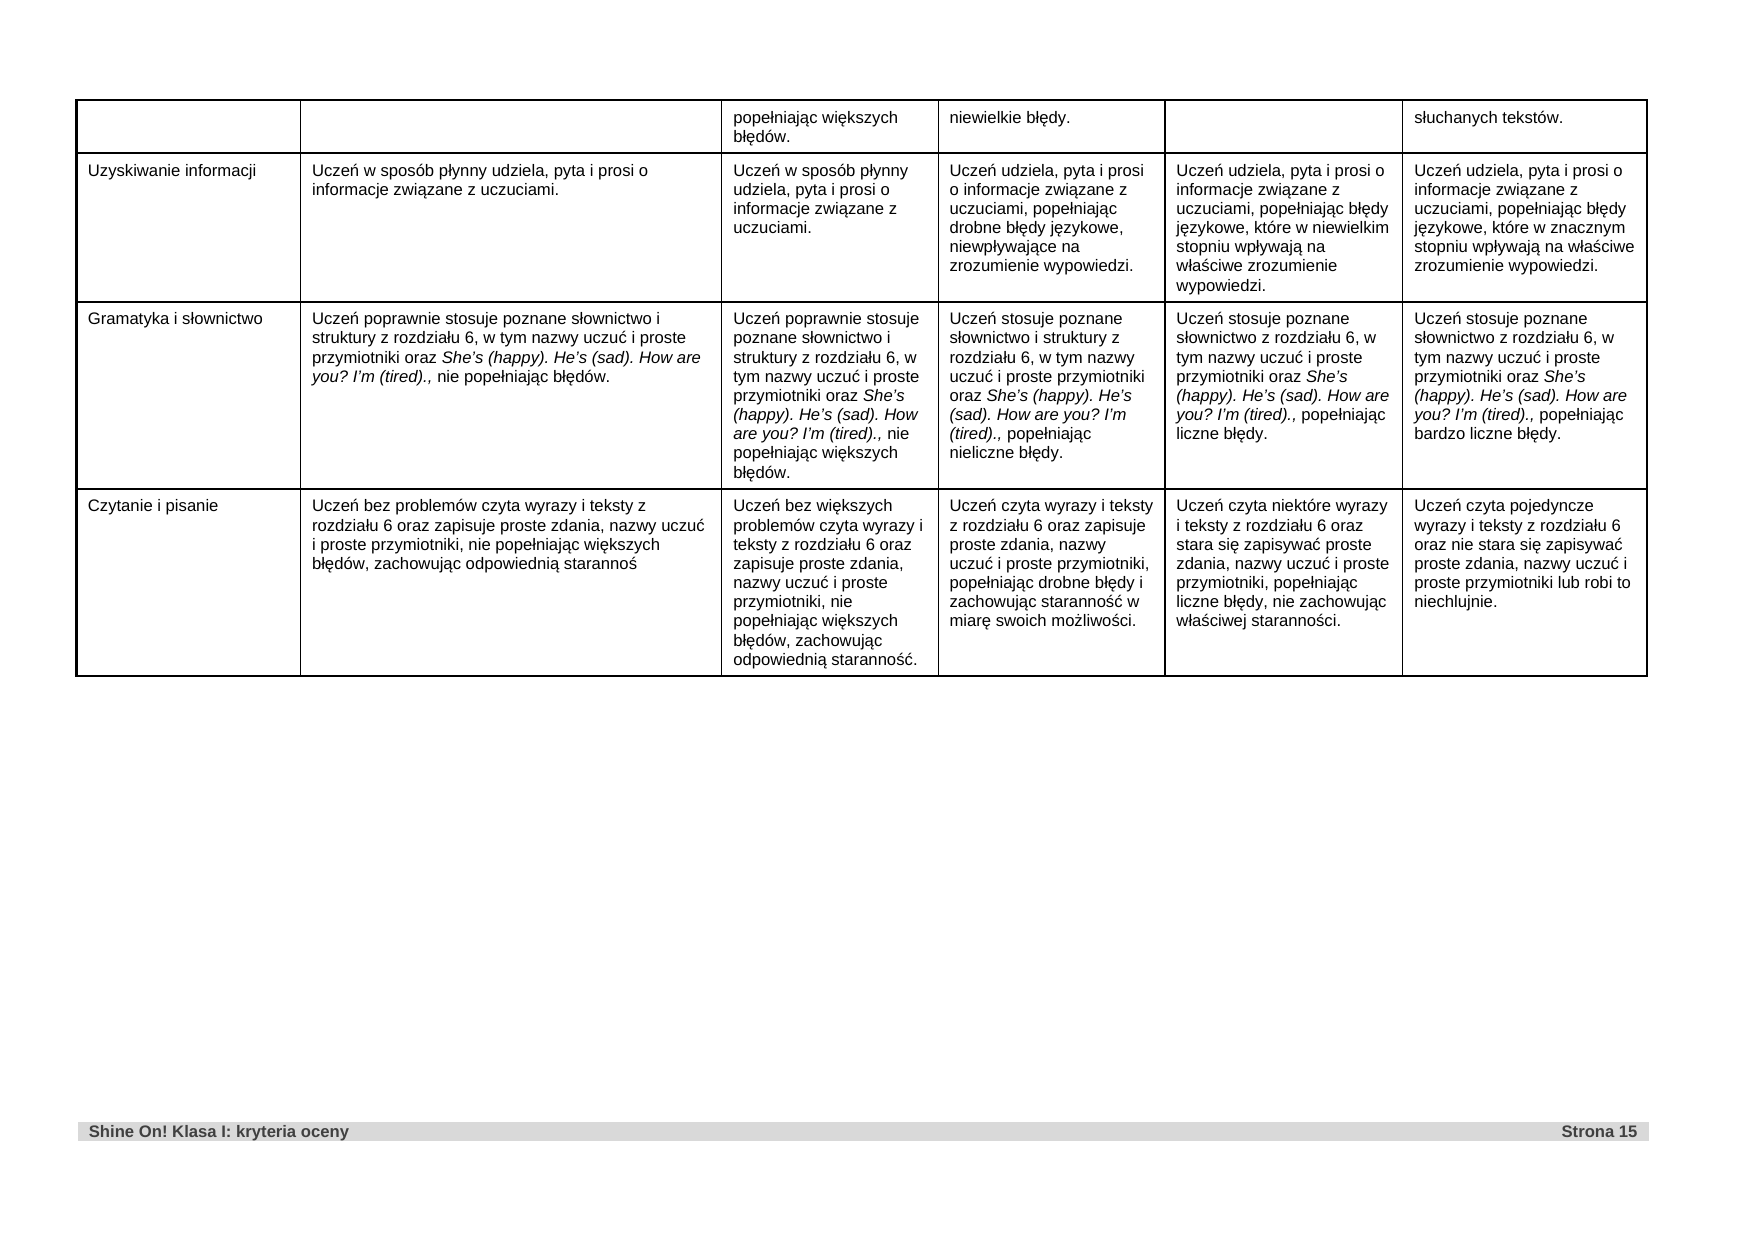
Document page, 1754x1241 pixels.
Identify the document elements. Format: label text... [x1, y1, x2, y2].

table_cell [78, 101, 300, 152]
table_cell Uczeń czyta pojedyncze wyrazy i teksty z rozdziału 6 oraz nie stara się zapisywać proste zdania, nazwy uczuć i proste przymiotniki lub robi to niechlujnie. [1403, 490, 1646, 675]
table_cell Uczeń w sposób płynny udziela, pyta i prosi o informacje związane z uczuciami. [301, 154, 721, 301]
table_cell słuchanych tekstów. [1403, 101, 1646, 152]
table_cell Gramatyka i słownictwo [78, 303, 300, 488]
table_cell Uczeń poprawnie stosuje poznane słownictwo i struktury z rozdziału 6, w tym nazwy uczuć i proste przymiotniki oraz She’s (happy). He’s (sad). How are you? I’m (tired)., nie popełniając większych błędów. [722, 303, 938, 488]
table_cell Uczeń w sposób płynny udziela, pyta i prosi o informacje związane z uczuciami. [722, 154, 938, 301]
table_cell Uczeń stosuje poznane słownictwo i struktury z rozdziału 6, w tym nazwy uczuć i proste przymiotniki oraz She’s (happy). He’s (sad). How are you? I’m (tired)., popełniając nieliczne błędy. [939, 303, 1164, 488]
table_cell Czytanie i pisanie [78, 490, 300, 675]
table_cell Uczeń czyta wyrazy i teksty z rozdziału 6 oraz zapisuje proste zdania, nazwy uczuć i proste przymiotniki, popełniając drobne błędy i zachowując staranność w miarę swoich możliwości. [939, 490, 1164, 675]
table_cell [301, 101, 721, 152]
table_cell Uczeń bez większych problemów czyta wyrazy i teksty z rozdziału 6 oraz zapisuje proste zdania, nazwy uczuć i proste przymiotniki, nie popełniając większych błędów, zachowując odpowiednią staranność. [722, 490, 938, 675]
table_cell Uczeń bez problemów czyta wyrazy i teksty z rozdziału 6 oraz zapisuje proste zdania, nazwy uczuć i proste przymiotniki, nie popełniając większych błędów, zachowując odpowiednią starannoś [301, 490, 721, 675]
table_cell Uczeń poprawnie stosuje poznane słownictwo i struktury z rozdziału 6, w tym nazwy uczuć i proste przymiotniki oraz She’s (happy). He’s (sad). How are you? I’m (tired)., nie popełniając błędów. [301, 303, 721, 488]
table_cell Uzyskiwanie informacji [78, 154, 300, 301]
table_cell Uczeń stosuje poznane słownictwo z rozdziału 6, w tym nazwy uczuć i proste przymiotniki oraz She’s (happy). He’s (sad). How are you? I’m (tired)., popełniając liczne błędy. [1166, 303, 1402, 488]
table_cell Uczeń stosuje poznane słownictwo z rozdziału 6, w tym nazwy uczuć i proste przymiotniki oraz She’s (happy). He’s (sad). How are you? I’m (tired)., popełniając bardzo liczne błędy. [1403, 303, 1646, 488]
table_cell Uczeń udziela, pyta i prosi o informacje związane z uczuciami, popełniając drobne błędy językowe, niewpływające na zrozumienie wypowiedzi. [939, 154, 1164, 301]
table_cell Uczeń udziela, pyta i prosi o informacje związane z uczuciami, popełniając błędy językowe, które w niewielkim stopniu wpływają na właściwe zrozumienie wypowiedzi. [1166, 154, 1402, 301]
table_cell Uczeń udziela, pyta i prosi o informacje związane z uczuciami, popełniając błędy językowe, które w znacznym stopniu wpływają na właściwe zrozumienie wypowiedzi. [1403, 154, 1646, 301]
table_cell Uczeń czyta niektóre wyrazy i teksty z rozdziału 6 oraz stara się zapisywać proste zdania, nazwy uczuć i proste przymiotniki, popełniając liczne błędy, nie zachowując właściwej staranności. [1166, 490, 1402, 675]
table_cell popełniając większych błędów. [722, 101, 938, 152]
table_cell [1166, 101, 1402, 152]
table_cell niewielkie błędy. [939, 101, 1164, 152]
